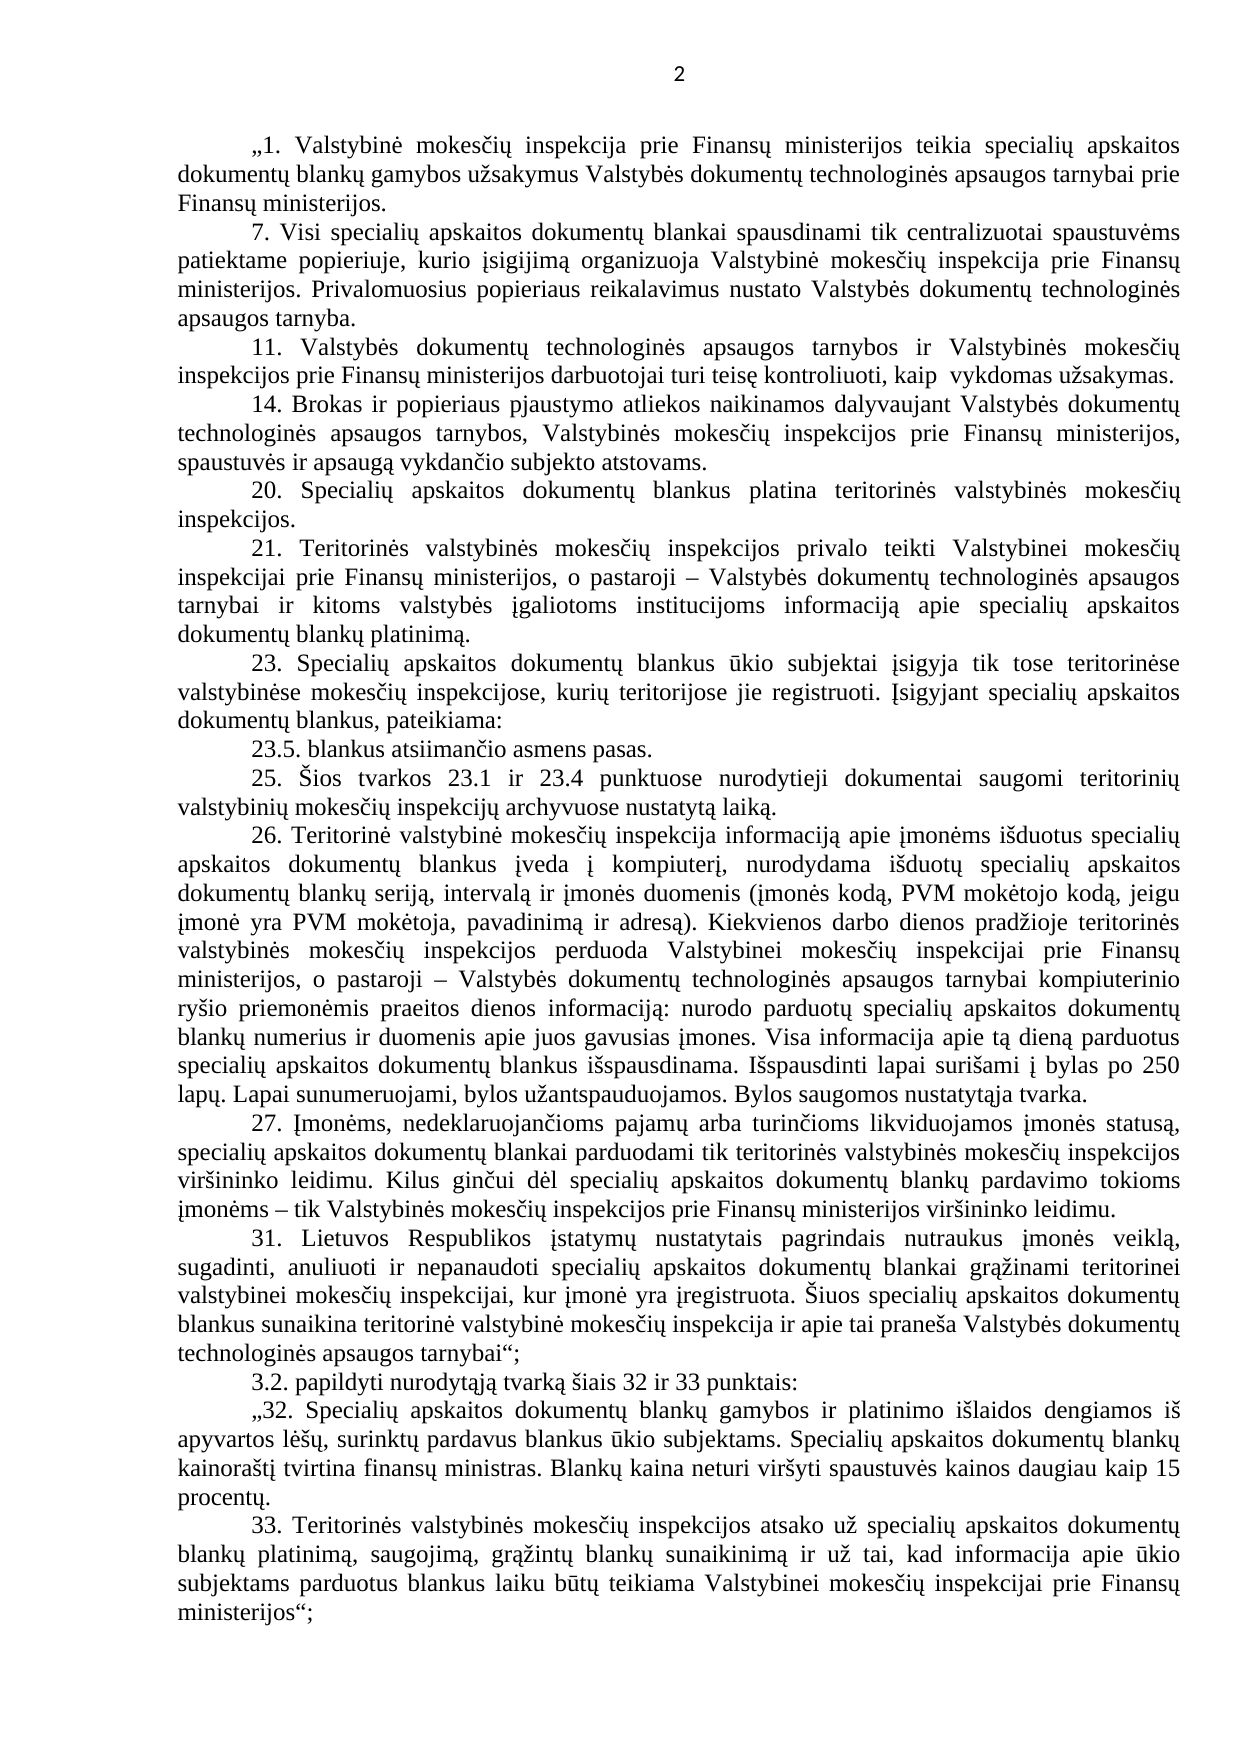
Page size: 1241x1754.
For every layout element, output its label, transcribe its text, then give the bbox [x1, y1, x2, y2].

text 14. Brokas ir popieriaus pjaustymo atliekos naikinamos dalyvaujant Valstybės dokumentų technologinės apsaugos tarnybos, Valstybinės mokesčių inspekcijos prie Finansų ministerijos, spaustuvės ir apsaugą vykdančio subjekto atstovams. [177, 389, 1181, 475]
text 3.2. papildyti nurodytąją tvarką šiais 32 ir 33 punktais: [177, 1367, 1181, 1395]
text 11. Valstybės dokumentų technologinės apsaugos tarnybos ir Valstybinės mokesčių inspekcijos prie Finansų ministerijos darbuotojai turi teisę kontroliuoti, kaip vykdomas užsakymas. [177, 332, 1181, 389]
text 23. Specialių apskaitos dokumentų blankus ūkio subjektai įsigyja tik tose teritorinėse valstybinėse mokesčių inspekcijose, kurių teritorijose jie registruoti. Įsigyjant specialių apskaitos dokumentų blankus, pateikiama: [177, 648, 1181, 734]
text „32. Specialių apskaitos dokumentų blankų gamybos ir platinimo išlaidos dengiamos iš apyvartos lėšų, surinktų pardavus blankus ūkio subjektams. Specialių apskaitos dokumentų blankų kainoraštį tvirtina finansų ministras. Blankų kaina neturi viršyti spaustuvės kainos daugiau kaip 15 procentų. [177, 1395, 1181, 1510]
text „1. Valstybinė mokesčių inspekcija prie Finansų ministerijos teikia specialių apskaitos dokumentų blankų gamybos užsakymus Valstybės dokumentų technologinės apsaugos tarnybai prie Finansų ministerijos. [177, 130, 1181, 217]
text 33. Teritorinės valstybinės mokesčių inspekcijos atsako už specialių apskaitos dokumentų blankų platinimą, saugojimą, grąžintų blankų sunaikinimą ir už tai, kad informacija apie ūkio subjektams parduotus blankus laiku būtų teikiama Valstybinei mokesčių inspekcijai prie Finansų ministerijos“; [177, 1510, 1181, 1625]
text 31. Lietuvos Respublikos įstatymų nustatytais pagrindais nutraukus įmonės veiklą, sugadinti, anuliuoti ir nepanaudoti specialių apskaitos dokumentų blankai grąžinami teritorinei valstybinei mokesčių inspekcijai, kur įmonė yra įregistruota. Šiuos specialių apskaitos dokumentų blankus sunaikina teritorinė valstybinė mokesčių inspekcija ir apie tai praneša Valstybės dokumentų technologinės apsaugos tarnybai“; [177, 1223, 1181, 1367]
text 27. Įmonėms, nedeklaruojančioms pajamų arba turinčioms likviduojamos įmonės statusą, specialių apskaitos dokumentų blankai parduodami tik teritorinės valstybinės mokesčių inspekcijos viršininko leidimu. Kilus ginčui dėl specialių apskaitos dokumentų blankų pardavimo tokioms įmonėms – tik Valstybinės mokesčių inspekcijos prie Finansų ministerijos viršininko leidimu. [177, 1108, 1181, 1223]
text 26. Teritorinė valstybinė mokesčių inspekcija informaciją apie įmonėms išduotus specialių apskaitos dokumentų blankus įveda į kompiuterį, nurodydama išduotų specialių apskaitos dokumentų blankų seriją, intervalą ir įmonės duomenis (įmonės kodą, PVM mokėtojo kodą, jeigu įmonė yra PVM mokėtoja, pavadinimą ir adresą). Kiekvienos darbo dienos pradžioje teritorinės valstybinės mokesčių inspekcijos perduoda Valstybinei mokesčių inspekcijai prie Finansų ministerijos, o pastaroji – Valstybės dokumentų technologinės apsaugos tarnybai kompiuterinio ryšio priemonėmis praeitos dienos informaciją: nurodo parduotų specialių apskaitos dokumentų blankų numerius ir duomenis apie juos gavusias įmones. Visa informacija apie tą dieną parduotus specialių apskaitos dokumentų blankus išspausdinama. Išspausdinti lapai surišami į bylas po 250 lapų. Lapai sunumeruojami, bylos užantspauduojamos. Bylos saugomos nustatytąja tvarka. [177, 820, 1181, 1108]
text 25. Šios tvarkos 23.1 ir 23.4 punktuose nurodytieji dokumentai saugomi teritorinių valstybinių mokesčių inspekcijų archyvuose nustatytą laiką. [177, 763, 1181, 820]
text 20. Specialių apskaitos dokumentų blankus platina teritorinės valstybinės mokesčių inspekcijos. [177, 475, 1181, 533]
text 23.5. blankus atsiimančio asmens pasas. [177, 734, 1181, 763]
text 21. Teritorinės valstybinės mokesčių inspekcijos privalo teikti Valstybinei mokesčių inspekcijai prie Finansų ministerijos, o pastaroji – Valstybės dokumentų technologinės apsaugos tarnybai ir kitoms valstybės įgaliotoms institucijoms informaciją apie specialių apskaitos dokumentų blankų platinimą. [177, 533, 1181, 648]
text 7. Visi specialių apskaitos dokumentų blankai spausdinami tik centralizuotai spaustuvėms patiektame popieriuje, kurio įsigijimą organizuoja Valstybinė mokesčių inspekcija prie Finansų ministerijos. Privalomuosius popieriaus reikalavimus nustato Valstybės dokumentų technologinės apsaugos tarnyba. [177, 217, 1181, 332]
